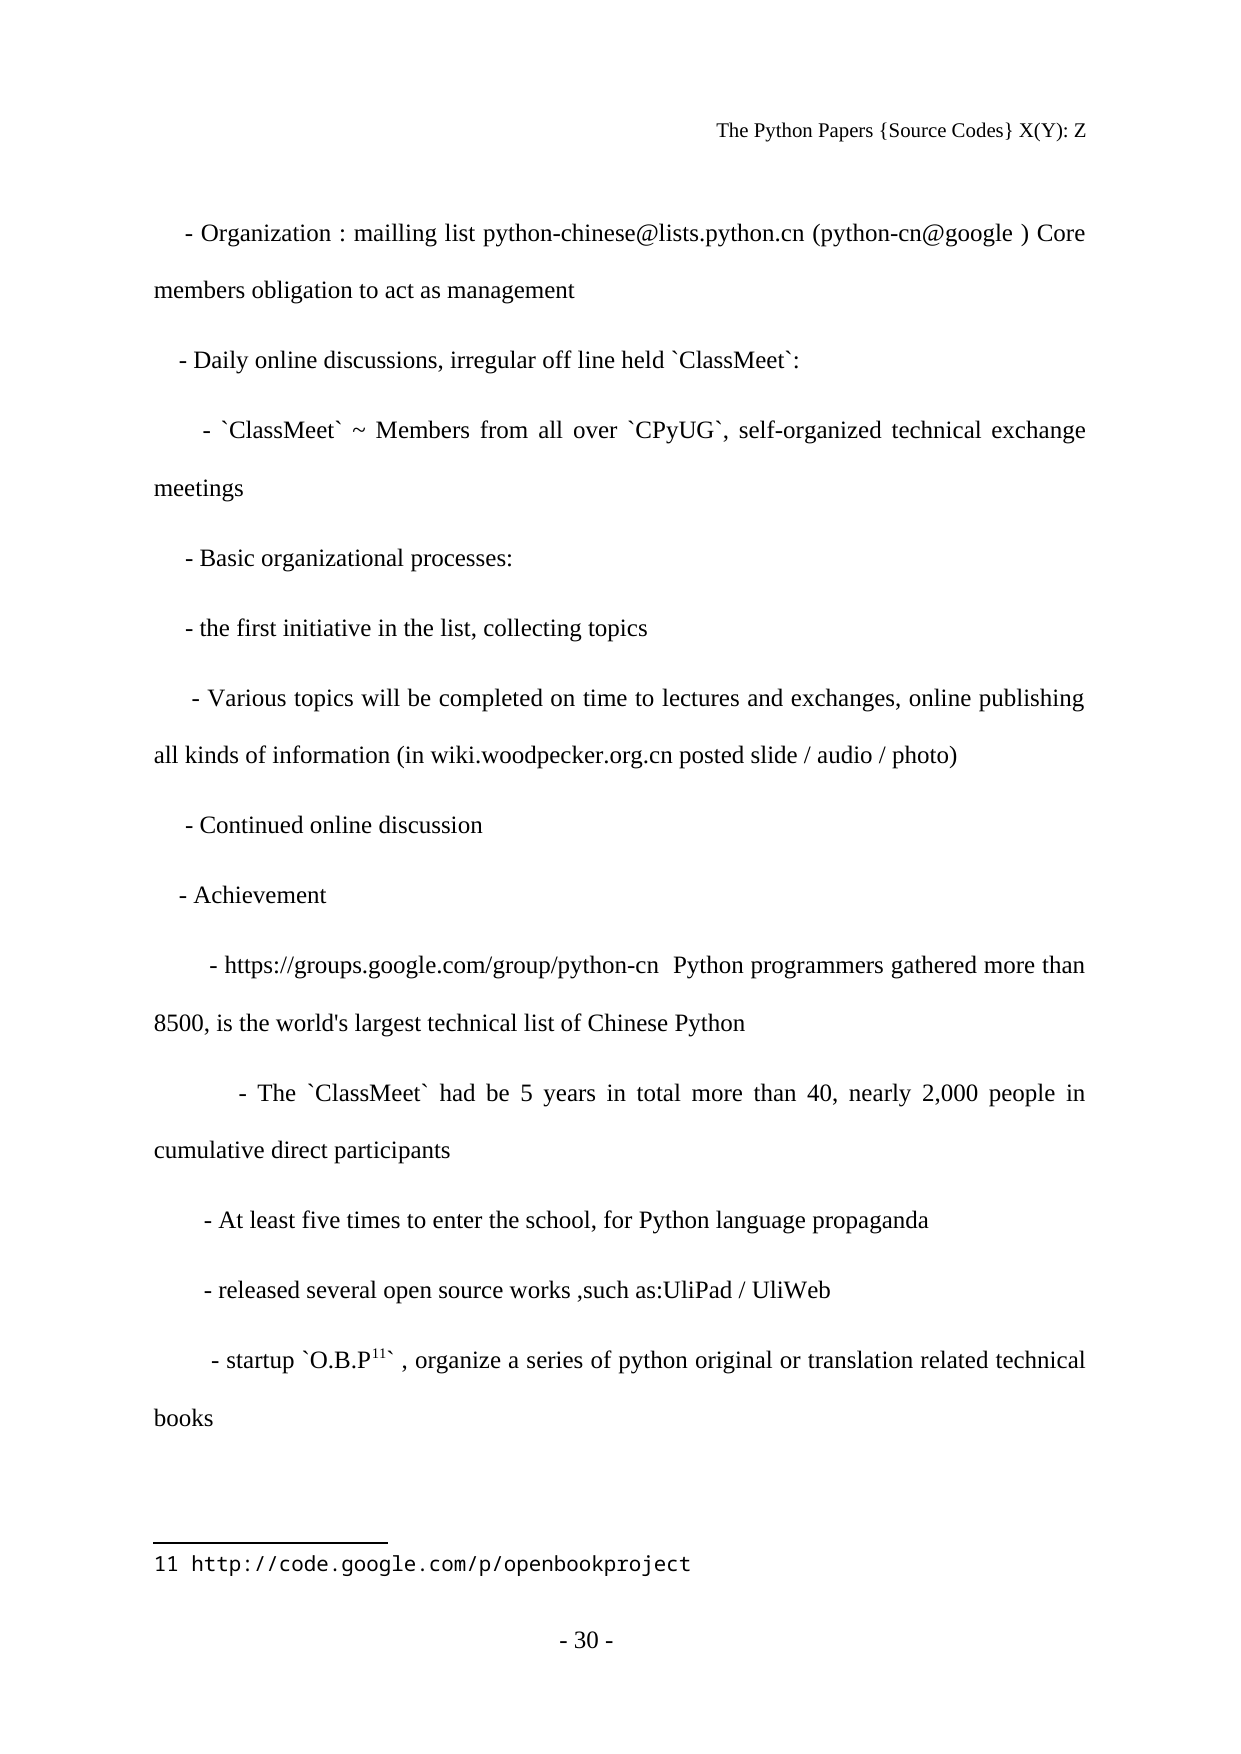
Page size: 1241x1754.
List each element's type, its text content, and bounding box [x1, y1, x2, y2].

text http://code.google.com/p/openbookproject [153, 1549, 1087, 1577]
text - `ClassMeet` ~ Members from all over `CPyUG`, self-organized technical exchange meetings [153, 415, 1087, 501]
text - The `ClassMeet` had be 5 years in total more than 40, nearly 2,000 people in cumulative direct participants [153, 1078, 1087, 1164]
text - released several open source works ,such as:UliPad / UliWeb [153, 1275, 1087, 1304]
text - At least five times to enter the school, for Python language propaganda [153, 1205, 1087, 1234]
text - Basic organizational processes: [153, 543, 1087, 571]
text - Various topics will be completed on time to lectures and exchanges, online publishing all kinds of information (in wiki.woodpecker.org.cn posted slide / audio / photo) [153, 683, 1087, 769]
text - Continued online discussion [153, 810, 1087, 839]
text - the first initiative in the list, collecting topics [153, 613, 1087, 641]
text - https://groups.google.com/group/python-cn Python programmers gathered more than 8500, is the world's largest technical list of Chinese Python [153, 950, 1087, 1036]
text - Organization : mailling list python-chinese@lists.python.cn (python-cn@google ) Core members obligation to act as management [153, 218, 1087, 304]
text - startup `O.B.P` , organize a series of python original or translation related technical books [153, 1345, 1087, 1431]
text - Daily online discussions, irregular off line held `ClassMeet`: [153, 345, 1087, 374]
text - Achievement [153, 880, 1087, 909]
